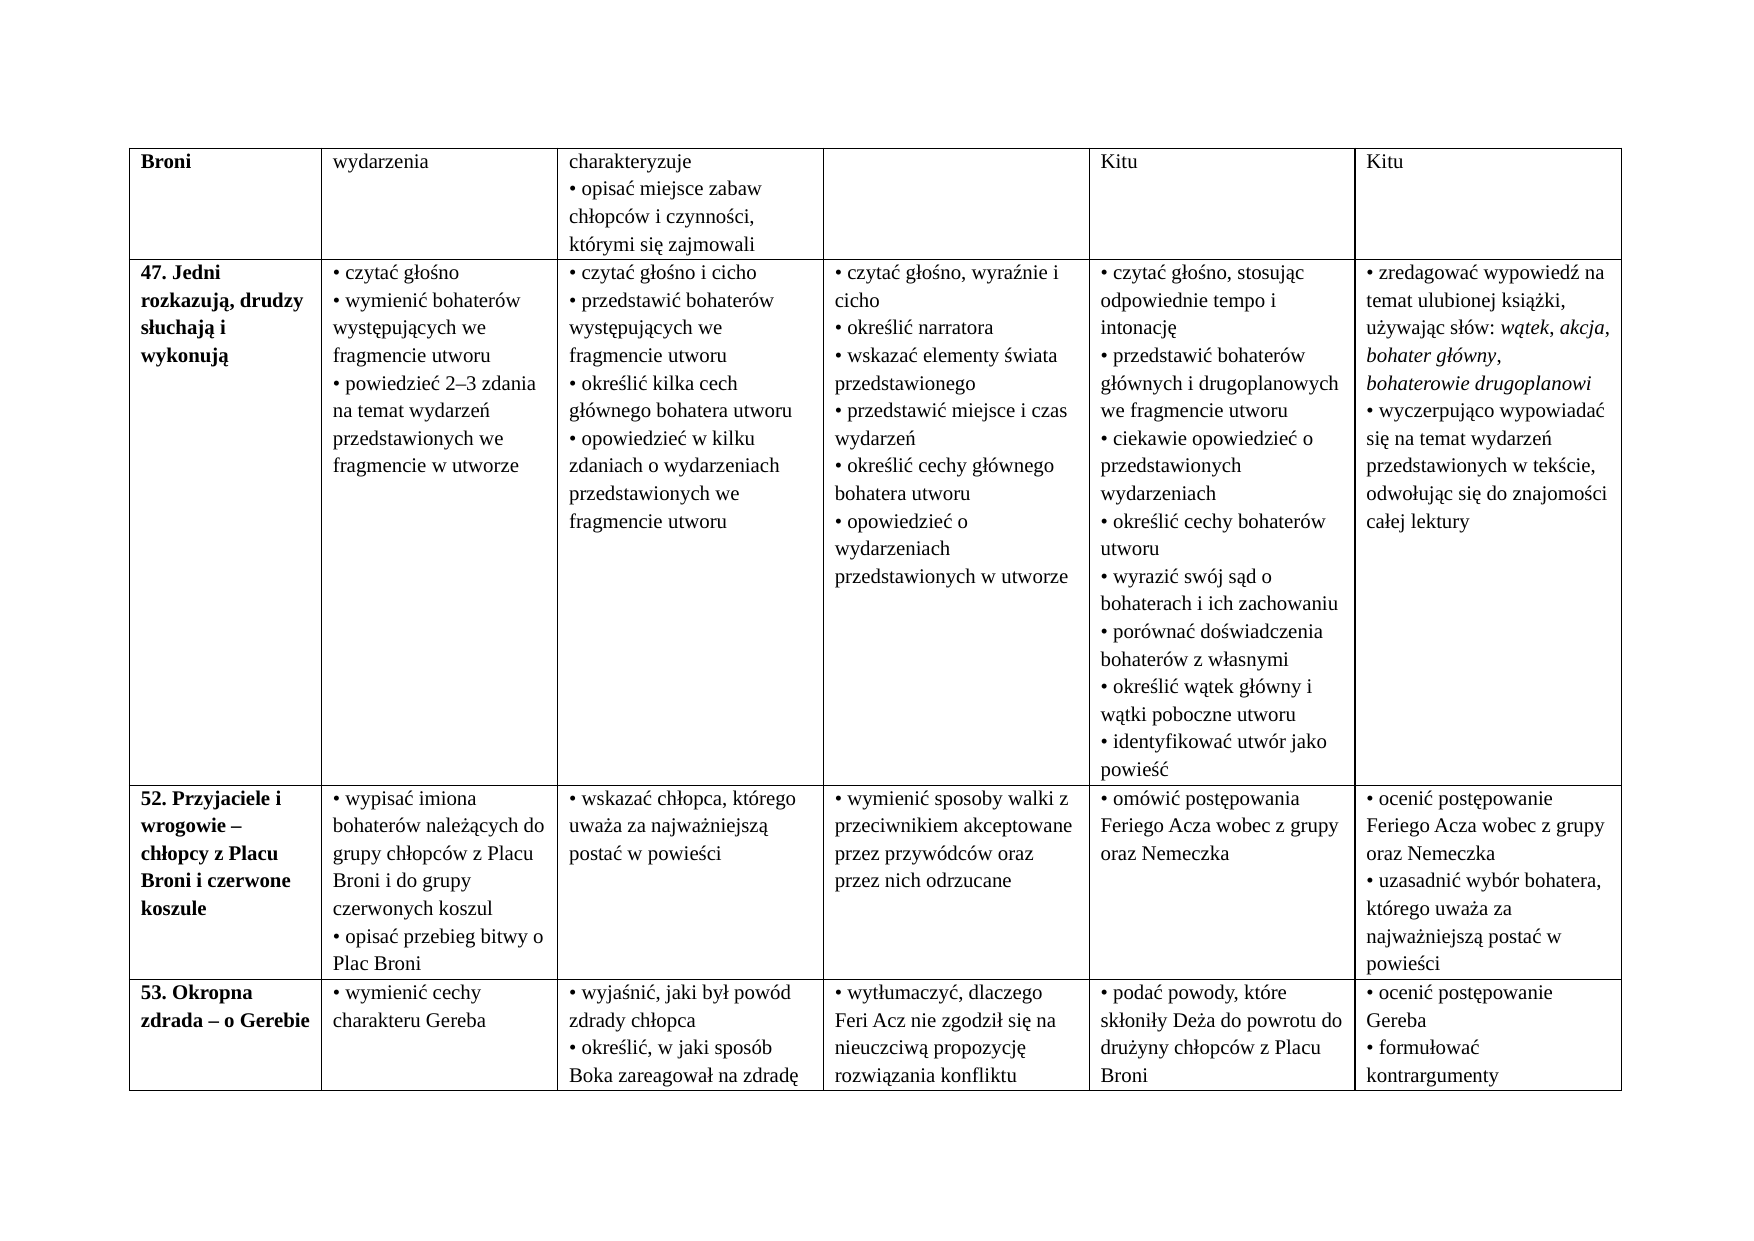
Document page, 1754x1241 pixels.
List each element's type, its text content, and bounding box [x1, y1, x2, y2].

table_cell [824, 149, 1089, 259]
table_cell • wymienić cechy charakteru Gereba [322, 980, 557, 1090]
table_cell • czytać głośno, wyraźnie i cicho • określić narratora • wskazać elementy świata przedstawionego • przedstawić miejsce i czas wydarzeń • określić cechy głównego bohatera utworu • opowiedzieć o wydarzeniach przedstawionych w utworze [824, 260, 1089, 784]
table_cell • wytłumaczyć, dlaczego Feri Acz nie zgodził się na nieuczciwą propozycję rozwiązania konfliktu [824, 980, 1089, 1090]
table_cell • ocenić postępowanie Feriego Acza wobec z grupy oraz Nemeczka • uzasadnić wybór bohatera, którego uważa za najważniejszą postać w powieści [1356, 786, 1621, 979]
table_cell • zredagować wypowiedź na temat ulubionej książki, używając słów: wątek, akcja, bohater główny, bohaterowie drugoplanowi • wyczerpująco wypowiadać się na temat wydarzeń przedstawionych w tekście, odwołując się do znajomości całej lektury [1356, 260, 1621, 784]
table_cell • wskazać chłopca, którego uważa za najważniejszą postać w powieści [558, 786, 823, 979]
table_cell wydarzenia [322, 149, 557, 259]
table_cell • czytać głośno i cicho • przedstawić bohaterów występujących we fragmencie utworu • określić kilka cech głównego bohatera utworu • opowiedzieć w kilku zdaniach o wydarzeniach przedstawionych we fragmencie utworu [558, 260, 823, 784]
table_cell 52. Przyjaciele i wrogowie – chłopcy z Placu Broni i czerwone koszule [130, 786, 321, 979]
table_cell • wymienić sposoby walki z przeciwnikiem akceptowane przez przywódców oraz przez nich odrzucane [824, 786, 1089, 979]
table_cell • omówić postępowania Feriego Acza wobec z grupy oraz Nemeczka [1090, 786, 1354, 979]
table_cell Kitu [1356, 149, 1621, 259]
table_cell • wypisać imiona bohaterów należących do grupy chłopców z Placu Broni i do grupy czerwonych koszul • opisać przebieg bitwy o Plac Broni [322, 786, 557, 979]
table_cell charakteryzuje • opisać miejsce zabaw chłopców i czynności, którymi się zajmowali [558, 149, 823, 259]
table_cell Broni [130, 149, 321, 259]
table_cell • wyjaśnić, jaki był powód zdrady chłopca • określić, w jaki sposób Boka zareagował na zdradę [558, 980, 823, 1090]
table_cell 47. Jedni rozkazują, drudzy słuchają i wykonują [130, 260, 321, 784]
table_cell • czytać głośno • wymienić bohaterów występujących we fragmencie utworu • powiedzieć 2–3 zdania na temat wydarzeń przedstawionych we fragmencie w utworze [322, 260, 557, 784]
table_cell • podać powody, które skłoniły Deża do powrotu do drużyny chłopców z Placu Broni [1090, 980, 1354, 1090]
table_cell • czytać głośno, stosując odpowiednie tempo i intonację • przedstawić bohaterów głównych i drugoplanowych we fragmencie utworu • ciekawie opowiedzieć o przedstawionych wydarzeniach • określić cechy bohaterów utworu • wyrazić swój sąd o bohaterach i ich zachowaniu • porównać doświadczenia bohaterów z własnymi • określić wątek główny i wątki poboczne utworu • identyfikować utwór jako powieść [1090, 260, 1354, 784]
table_cell 53. Okropna zdrada – o Gerebie [130, 980, 321, 1090]
table_cell • ocenić postępowanie Gereba • formułować kontrargumenty [1356, 980, 1621, 1090]
table_cell Kitu [1090, 149, 1354, 259]
